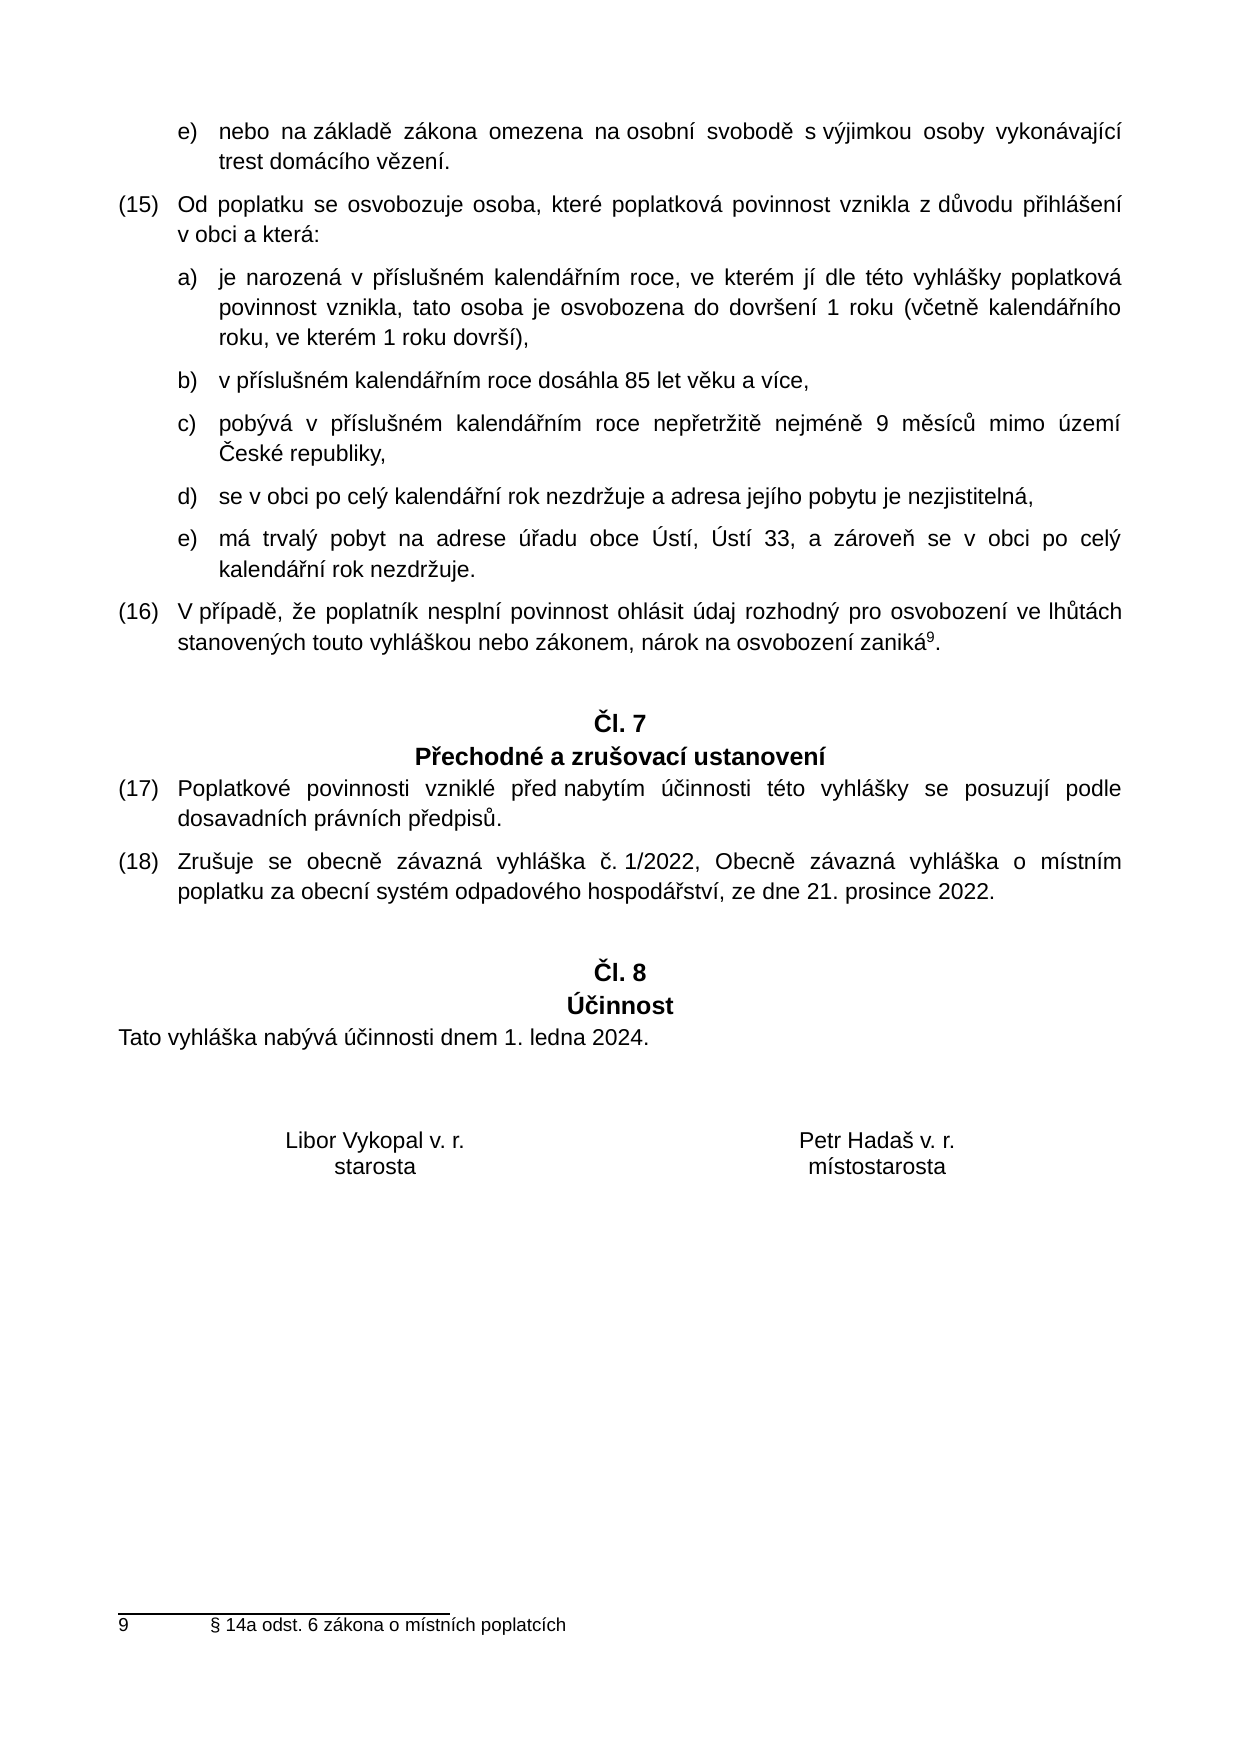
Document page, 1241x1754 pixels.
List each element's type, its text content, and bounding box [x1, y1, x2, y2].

list v příslušném kalendářním roce dosáhla 85 let věku a více, [177, 367, 1122, 393]
text Tato vyhláška nabývá účinnosti dnem 1. ledna 2024. [118, 1024, 1122, 1051]
list se v obci po celý kalendářní rok nezdržuje a adresa jejího pobytu je nezjistitelná, [177, 483, 1122, 509]
list Zrušuje se obecně závazná vyhláška č. 1/2022, Obecně závazná vyhláška o místním poplatku za obecní systém odpadového hospodářství, ze dne 21. prosince 2022. [118, 848, 1122, 904]
subtitle Čl. 7 Přechodné a zrušovací ustanovení [118, 709, 1122, 771]
table_cell [124, 1185, 626, 1303]
list má trvalý pobyt na adrese úřadu obce Ústí, Ústí 33, a zároveň se v obci po celý kalendářní rok nezdržuje. [177, 525, 1122, 582]
list je narozená v příslušném kalendářním roce, ve kterém jí dle této vyhlášky poplatková povinnost vznikla, tato osoba je osvobozena do dovršení 1 roku (včetně kalendářního roku, ve kterém 1 roku dovrší), [177, 264, 1122, 351]
list § 14a odst. 6 zákona o místních poplatcích [118, 1614, 1122, 1636]
list V případě, že poplatník nesplní povinnost ohlásit údaj rozhodný pro osvobození ve lhůtách stanovených touto vyhláškou nebo zákonem, nárok na osvobození zaniká. [118, 598, 1122, 655]
table_header Libor Vykopal v. r. starosta [124, 1067, 626, 1185]
table_header Petr Hadaš v. r. místostarosta [626, 1067, 1128, 1185]
list pobývá v příslušném kalendářním roce nepřetržitě nejméně 9 měsíců mimo území České republiky, [177, 410, 1122, 466]
table_cell [626, 1185, 1128, 1303]
list Od poplatku se osvobozuje osoba, které poplatková povinnost vznikla z důvodu přihlášení v obci a která: [118, 191, 1122, 248]
list Poplatkové povinnosti vzniklé před nabytím účinnosti této vyhlášky se posuzují podle dosavadních právních předpisů. [118, 775, 1122, 831]
subtitle Čl. 8 Účinnost [118, 958, 1122, 1020]
list nebo na základě zákona omezena na osobní svobodě s výjimkou osoby vykonávající trest domácího vězení. [177, 118, 1122, 175]
